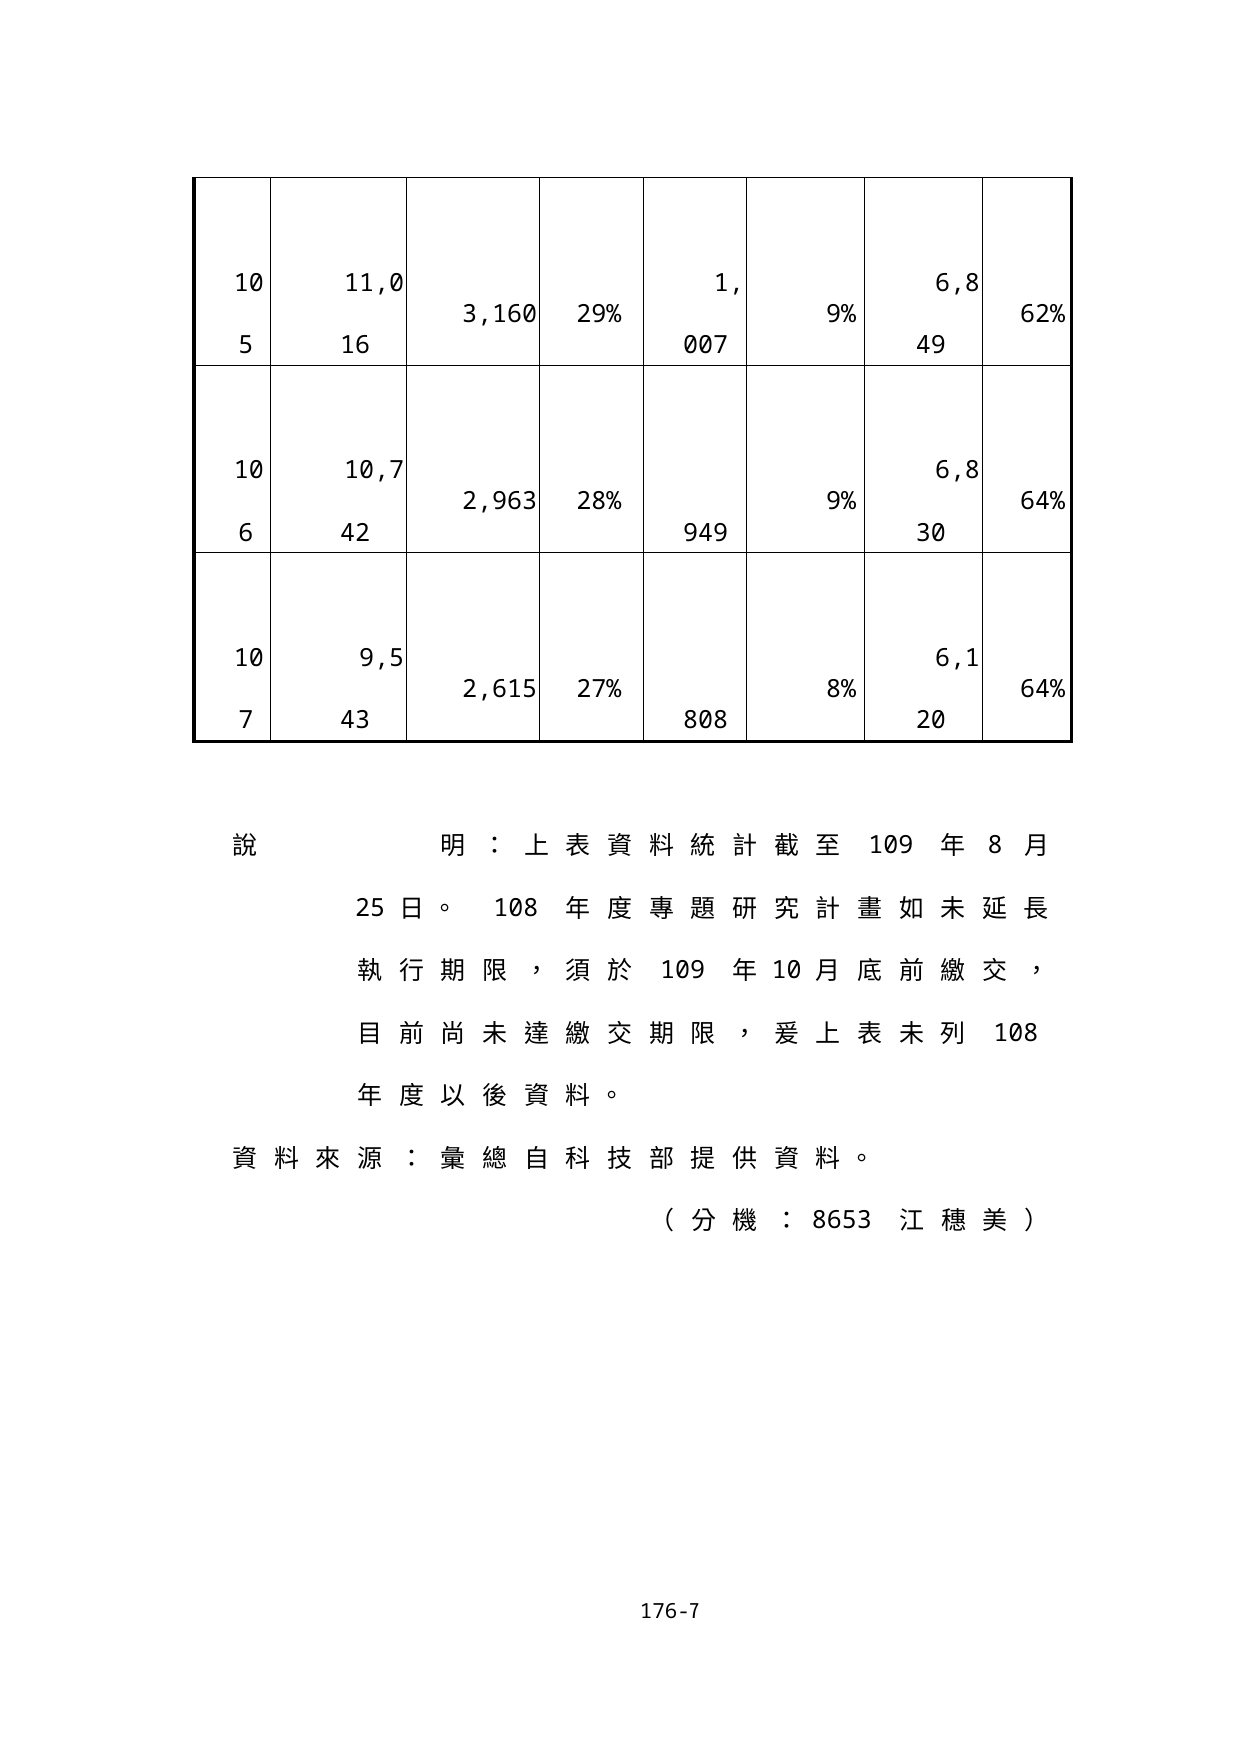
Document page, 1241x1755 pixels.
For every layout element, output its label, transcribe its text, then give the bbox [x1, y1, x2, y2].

table_cell 105 [196, 178, 270, 365]
table_cell 6,849 [865, 178, 982, 365]
table_cell 9% [747, 178, 864, 365]
table_cell 6,830 [865, 366, 982, 552]
table_cell 29% [540, 178, 643, 365]
table_cell 64% [983, 553, 1070, 740]
table_cell 10,742 [271, 366, 406, 552]
table_cell 8% [747, 553, 864, 740]
table_cell 28% [540, 366, 643, 552]
table_cell 9% [747, 366, 864, 552]
table_cell 27% [540, 553, 643, 740]
text 說 明：上表資料統計截至109年8月25日。108年度專題研究計畫如未延長執行期限，須於109年10月底前繳交，目前尚未達繳交期限，爰上表未列108年度以後資料。 [182, 802, 1057, 1115]
table_cell 2,615 [407, 553, 539, 740]
table_cell 3,160 [407, 178, 539, 365]
table_cell 107 [196, 553, 270, 740]
table_cell 1,007 [644, 178, 746, 365]
table_cell 64% [983, 366, 1070, 552]
table_cell 106 [196, 366, 270, 552]
table_cell 11,016 [271, 178, 406, 365]
table_cell 9,543 [271, 553, 406, 740]
table_cell 62% [983, 178, 1070, 365]
table_cell 949 [644, 366, 746, 552]
text （分機：8653 江穗美） [241, 1177, 1057, 1240]
table_cell 2,963 [407, 366, 539, 552]
table_cell 6,120 [865, 553, 982, 740]
table_cell 808 [644, 553, 746, 740]
text 資料來源：彙總自科技部提供資料。 [182, 1115, 1057, 1177]
